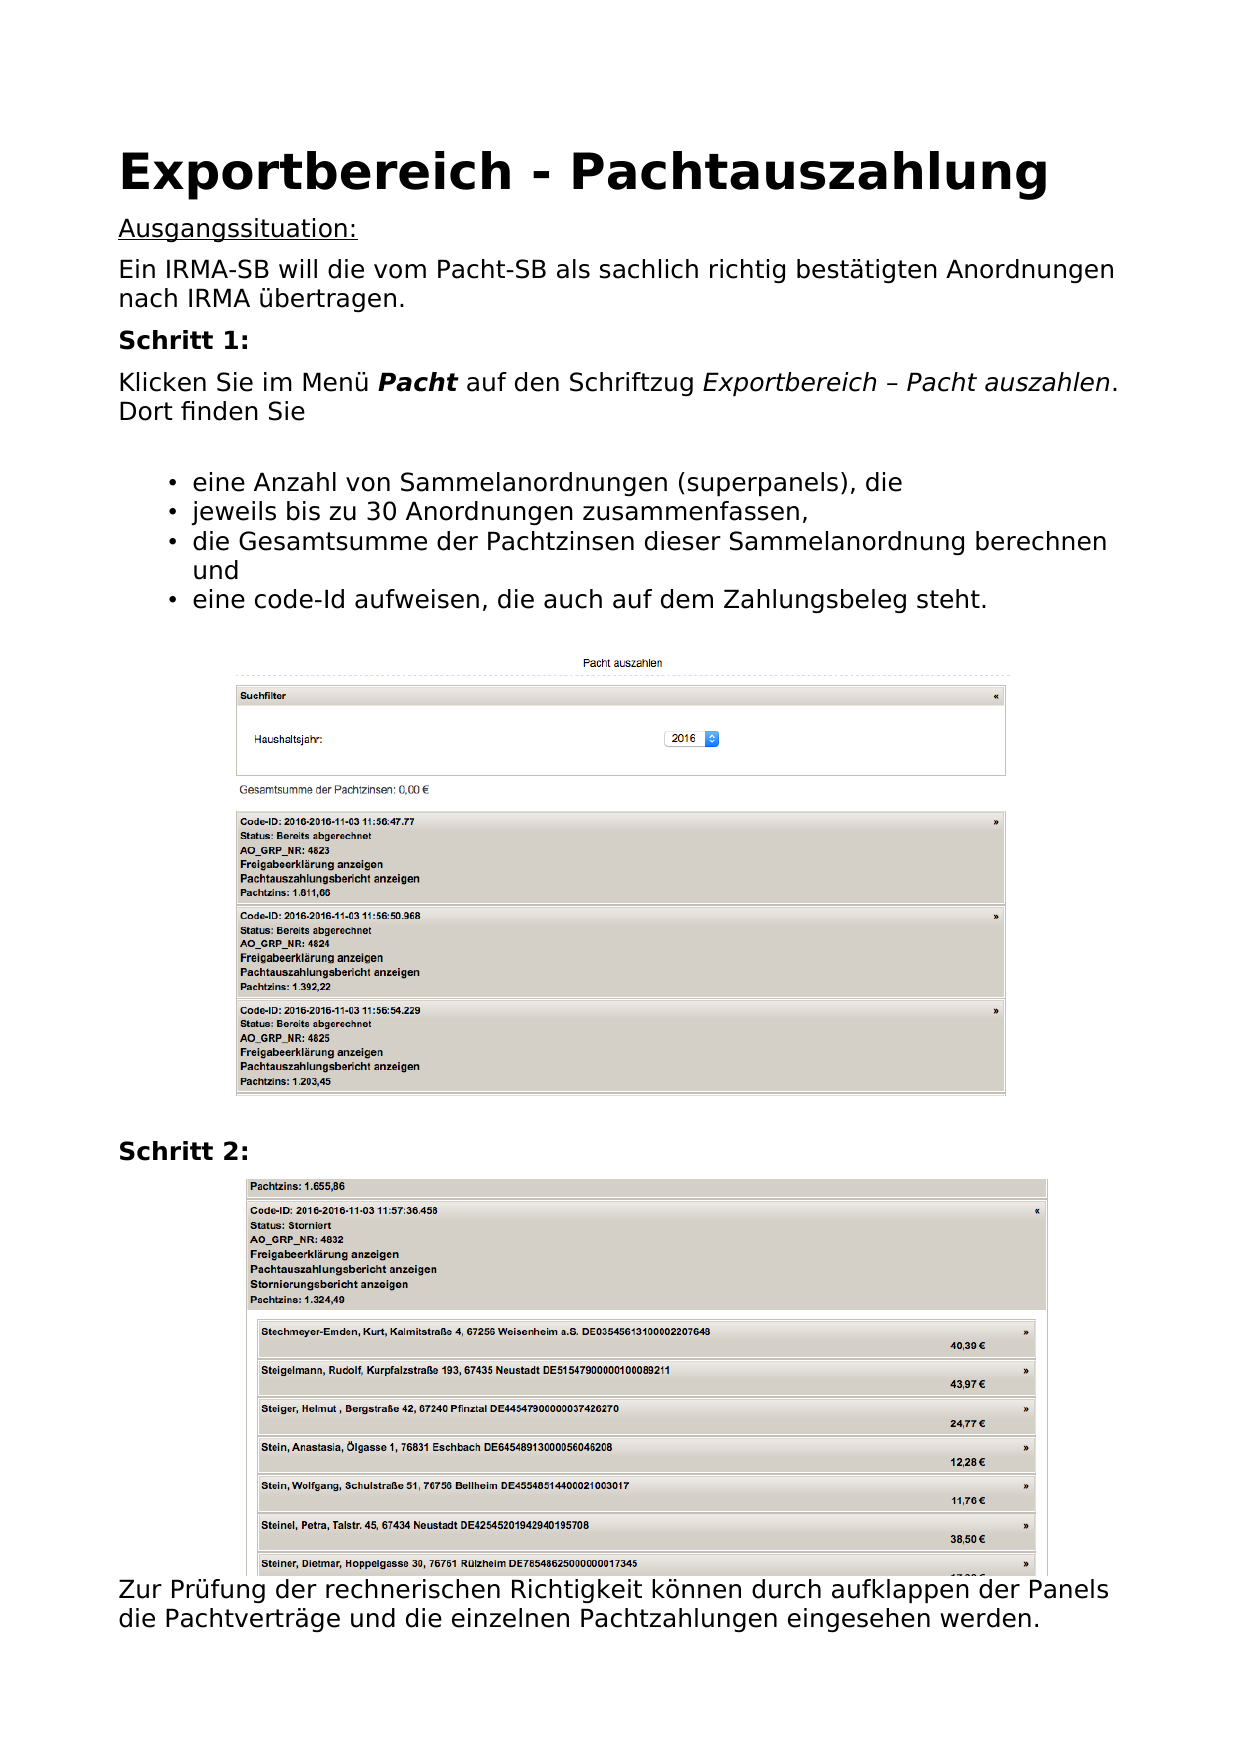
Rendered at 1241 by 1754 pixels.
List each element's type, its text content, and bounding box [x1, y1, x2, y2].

picture [190, 1179, 1050, 1576]
list eine code-Id aufweisen, die auch auf dem Zahlungsbeleg steht. [177, 585, 1122, 614]
text Klicken Sie im Menü Pacht auf den Schriftzug Exportbereich – Pacht auszahlen. Dort finden Sie [118, 368, 1122, 426]
text Schritt 1: [118, 326, 1122, 356]
list die Gesamtsumme der Pachtzinsen dieser Sammelanordnung berechnen und [177, 527, 1122, 585]
list eine Anzahl von Sammelanordnungen (superpanels), die [177, 468, 1122, 497]
text Ein IRMA-SB will die vom Pacht-SB als sachlich richtig bestätigten Anordnungen nach IRMA übertragen. [118, 256, 1122, 314]
picture [229, 643, 1011, 1096]
text Ausgangssituation: [118, 214, 1122, 243]
text Schritt 2: [118, 1137, 1122, 1167]
text Zur Prüfung der rechnerischen Richtigkeit können durch aufklappen der Panels die Pachtverträge und die einzelnen Pachtzahlungen eingesehen werden. [118, 1179, 1122, 1633]
subtitle Exportbereich - Pachtauszahlung [118, 143, 1122, 201]
list jeweils bis zu 30 Anordnungen zusammenfassen, [177, 497, 1122, 527]
